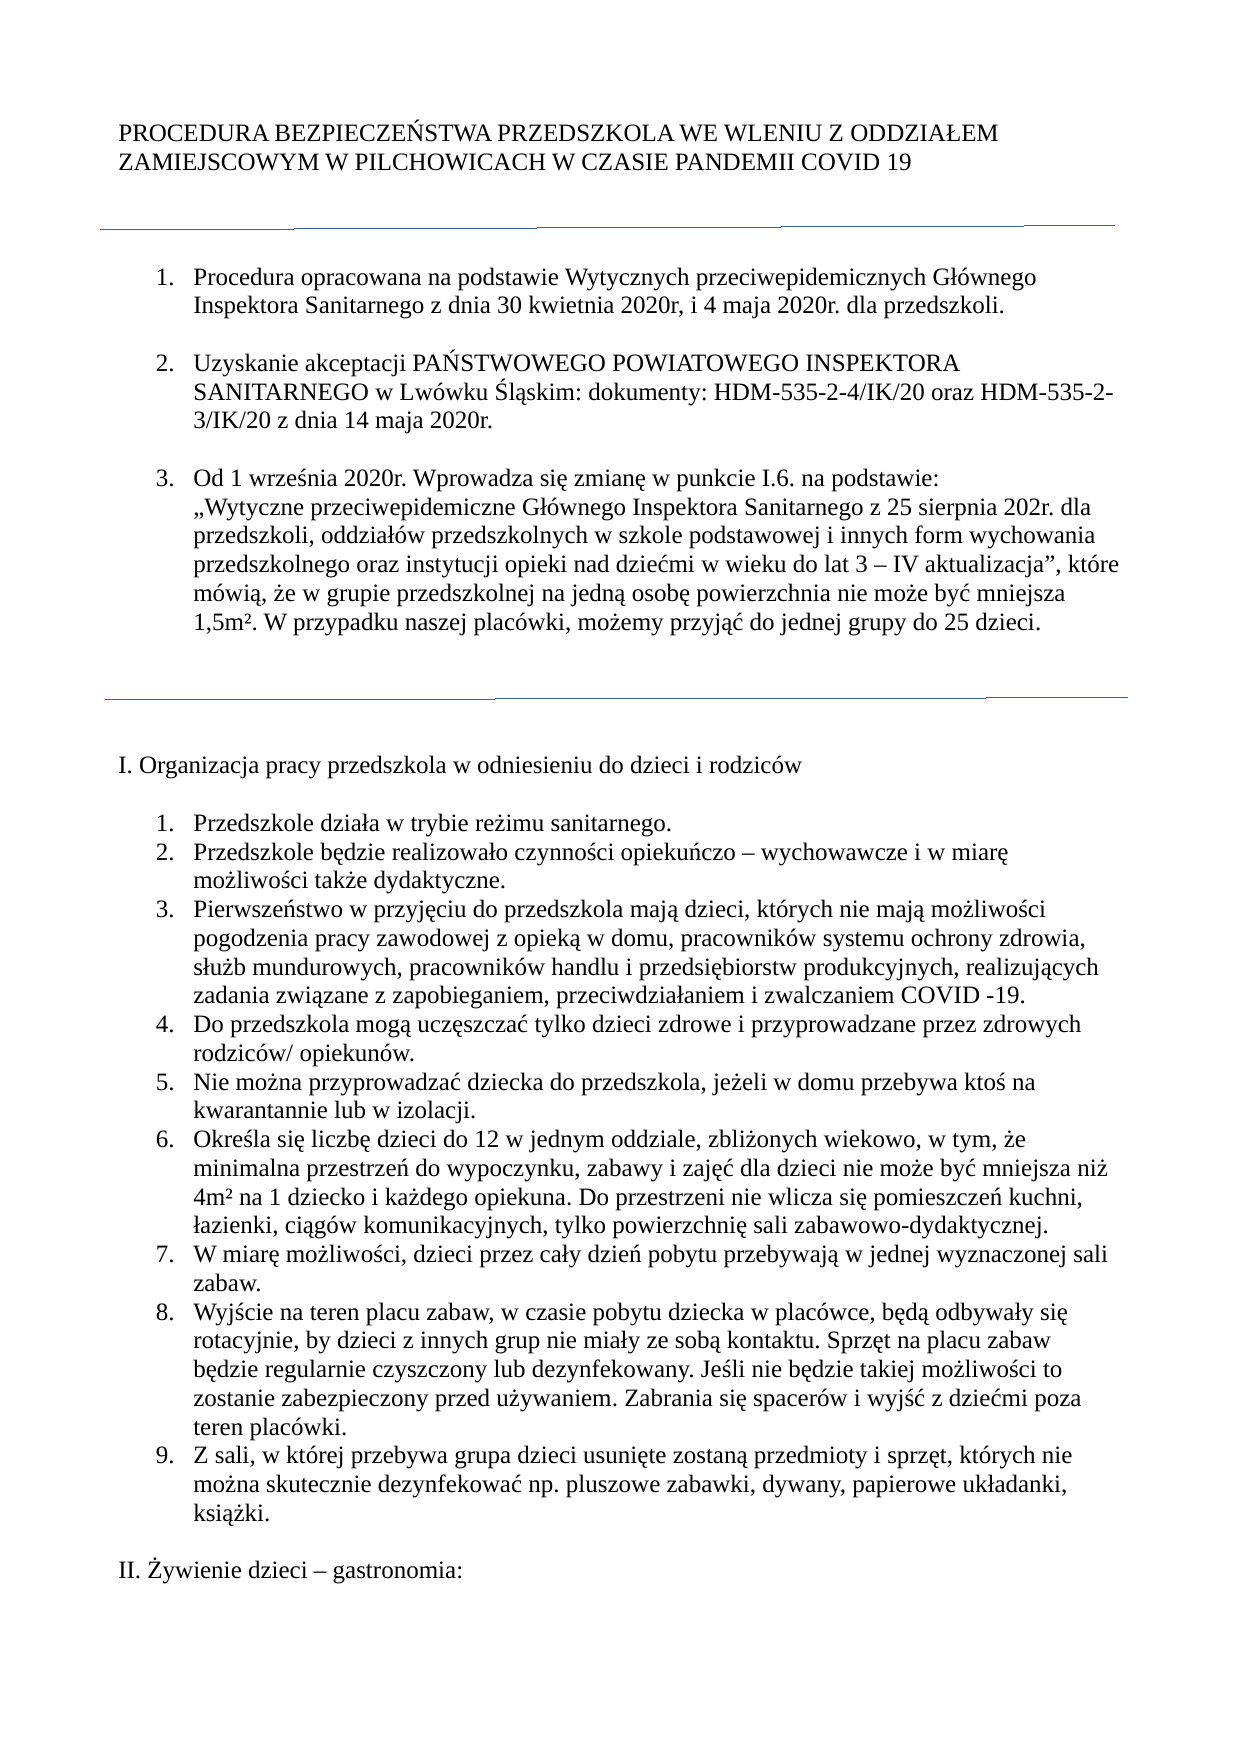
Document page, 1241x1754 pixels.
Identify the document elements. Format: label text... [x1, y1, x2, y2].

list Przedszkole będzie realizowało czynności opiekuńczo – wychowawcze i w miarę możliwości także dydaktyczne. [156, 837, 1122, 894]
list Do przedszkola mogą uczęszczać tylko dzieci zdrowe i przyprowadzane przez zdrowych rodziców/ opiekunów. [156, 1009, 1122, 1067]
list Wyjście na teren placu zabaw, w czasie pobytu dziecka w placówce, będą odbywały się rotacyjnie, by dzieci z innych grup nie miały ze sobą kontaktu. Sprzęt na placu zabaw będzie regularnie czyszczony lub dezynfekowany. Jeśli nie będzie takiej możliwości to zostanie zabezpieczony przed używaniem. Zabrania się spacerów i wyjść z dziećmi poza teren placówki. [156, 1297, 1122, 1441]
list Nie można przyprowadzać dziecka do przedszkola, jeżeli w domu przebywa ktoś na kwarantannie lub w izolacji. [156, 1067, 1122, 1124]
list Z sali, w której przebywa grupa dzieci usunięte zostaną przedmioty i sprzęt, których nie można skutecznie dezynfekować np. pluszowe zabawki, dywany, papierowe układanki, książki. [156, 1441, 1122, 1527]
list Przedszkole działa w trybie reżimu sanitarnego. [156, 808, 1122, 837]
text I. Organizacja pracy przedszkola w odniesieniu do dzieci i rodziców [118, 751, 1122, 779]
list Procedura opracowana na podstawie Wytycznych przeciwepidemicznych Głównego Inspektora Sanitarnego z dnia 30 kwietnia 2020r, i 4 maja 2020r. dla przedszkoli. [156, 262, 1122, 319]
list W miarę możliwości, dzieci przez cały dzień pobytu przebywają w jednej wyznaczonej sali zabaw. [156, 1239, 1122, 1297]
text II. Żywienie dzieci – gastronomia: [118, 1556, 1122, 1584]
list Określa się liczbę dzieci do 12 w jednym oddziale, zbliżonych wiekowo, w tym, że minimalna przestrzeń do wypoczynku, zabawy i zajęć dla dzieci nie może być mniejsza niż 4m² na 1 dziecko i każdego opiekuna. Do przestrzeni nie wlicza się pomieszczeń kuchni, łazienki, ciągów komunikacyjnych, tylko powierzchnię sali zabawowo-dydaktycznej. [156, 1124, 1122, 1239]
list Pierwszeństwo w przyjęciu do przedszkola mają dzieci, których nie mają możliwości pogodzenia pracy zawodowej z opieką w domu, pracowników systemu ochrony zdrowia, służb mundurowych, pracowników handlu i przedsiębiorstw produkcyjnych, realizujących zadania związane z zapobieganiem, przeciwdziałaniem i zwalczaniem COVID -19. [156, 894, 1122, 1009]
list Uzyskanie akceptacji PAŃSTWOWEGO POWIATOWEGO INSPEKTORA SANITARNEGO w Lwówku Śląskim: dokumenty: HDM-535-2-4/IK/20 oraz HDM-535-2-3/IK/20 z dnia 14 maja 2020r. [156, 348, 1122, 434]
list „Wytyczne przeciwepidemiczne Głównego Inspektora Sanitarnego z 25 sierpnia 202r. dla przedszkoli, oddziałów przedszkolnych w szkole podstawowej i innych form wychowania przedszkolnego oraz instytucji opieki nad dziećmi w wieku do lat 3 – IV aktualizacja”, które mówią, że w grupie przedszkolnej na jedną osobę powierzchnia nie może być mniejsza 1,5m². W przypadku naszej placówki, możemy przyjąć do jednej grupy do 25 dzieci. [156, 492, 1122, 636]
text PROCEDURA BEZPIECZEŃSTWA PRZEDSZKOLA WE WLENIU Z ODDZIAŁEM ZAMIEJSCOWYM W PILCHOWICACH W CZASIE PANDEMII COVID 19 [118, 118, 1122, 176]
list Od 1 września 2020r. Wprowadza się zmianę w punkcie I.6. na podstawie: [156, 463, 1122, 492]
